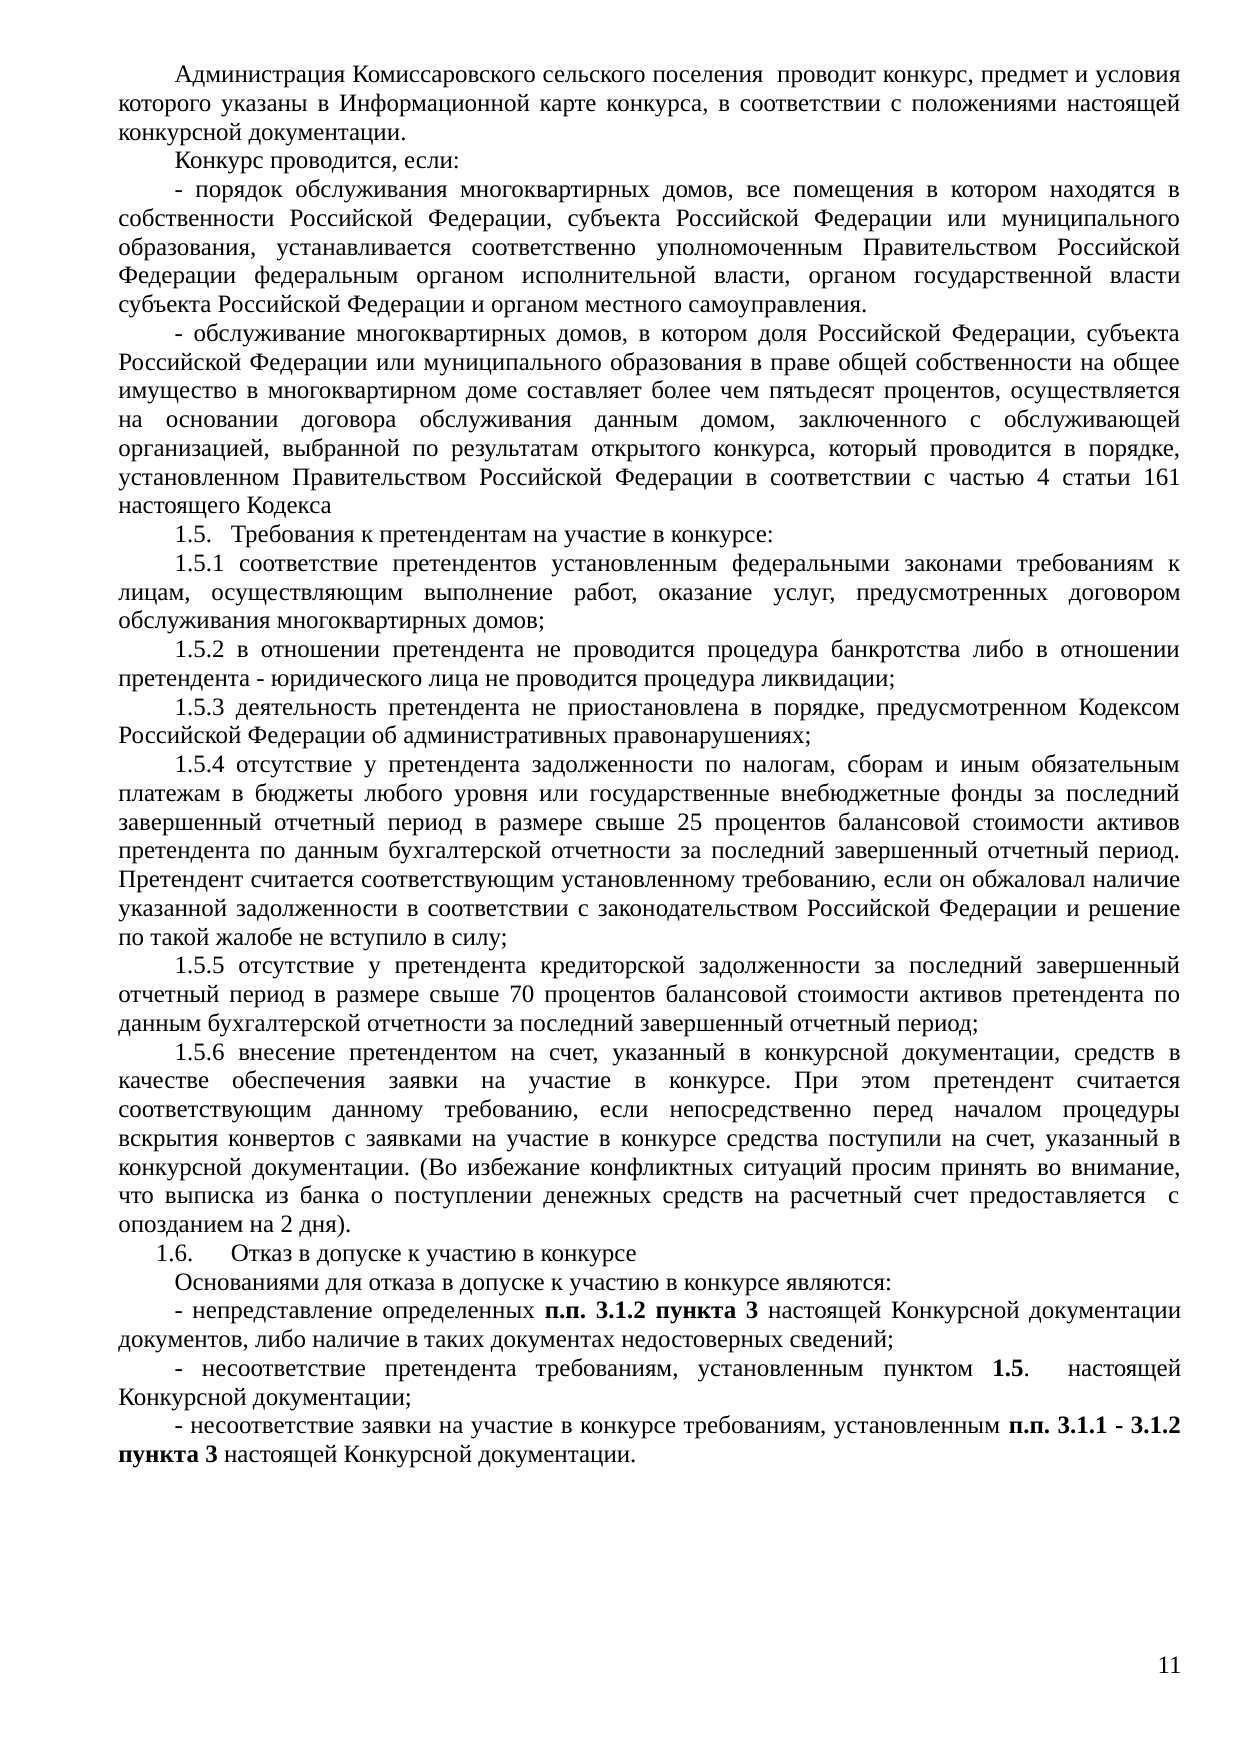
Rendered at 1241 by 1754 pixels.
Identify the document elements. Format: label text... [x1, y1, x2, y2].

subtitle - обслуживание многоквартирных домов, в котором доля Российской Федерации, субъекта Российской Федерации или муниципального образования в праве общей собственности на общее имущество в многоквартирном доме составляет более чем пятьдесят процентов, осуществляется на основании договора обслуживания данным домом, заключенного с обслуживающей организацией, выбранной по результатам открытого конкурса, который проводится в порядке, установленном Правительством Российской Федерации в соответствии с частью 4 статьи 161 настоящего Кодекса [118, 318, 1181, 519]
list Отказ в допуске к участию в конкурсе [156, 1238, 1181, 1267]
text - несоответствие претендента требованиям, установленным пунктом 1.5. настоящей Конкурсной документации; [118, 1353, 1181, 1410]
text 1.5.1 соответствие претендентов установленным федеральными законами требованиям к лицам, осуществляющим выполнение работ, оказание услуг, предусмотренных договором обслуживания многоквартирных домов; [118, 548, 1181, 634]
text 1.5.6 внесение претендентом на счет, указанный в конкурсной документации, средств в качестве обеспечения заявки на участие в конкурсе. При этом претендент считается соответствующим данному требованию, если непосредственно перед началом процедуры вскрытия конвертов с заявками на участие в конкурсе средства поступили на счет, указанный в конкурсной документации. (Во избежание конфликтных ситуаций просим принять во внимание, что выписка из банка о поступлении денежных средств на расчетный счет предоставляется с опозданием на 2 дня). [118, 1037, 1181, 1238]
text Администрация Комиссаровского сельского поселения проводит конкурс, предмет и условия которого указаны в Информационной карте конкурса, в соответствии с положениями настоящей конкурсной документации. [118, 59, 1181, 145]
text 1.5.3 деятельность претендента не приостановлена в порядке, предусмотренном Кодексом Российской Федерации об административных правонарушениях; [118, 692, 1181, 749]
text 1.5.5 отсутствие у претендента кредиторской задолженности за последний завершенный отчетный период в размере свыше 70 процентов балансовой стоимости активов претендента по данным бухгалтерской отчетности за последний завершенный отчетный период; [118, 950, 1181, 1037]
text - несоответствие заявки на участие в конкурсе требованиям, установленным п.п. 3.1.1 - 3.1.2 пункта 3 настоящей Конкурсной документации. [118, 1410, 1181, 1468]
list Требования к претендентам на участие в конкурсе: [174, 519, 1181, 548]
text 1.5.4 отсутствие у претендента задолженности по налогам, сборам и иным обязательным платежам в бюджеты любого уровня или государственные внебюджетные фонды за последний завершенный отчетный период в размере свыше 25 процентов балансовой стоимости активов претендента по данным бухгалтерской отчетности за последний завершенный отчетный период. Претендент считается соответствующим установленному требованию, если он обжаловал наличие указанной задолженности в соответствии с законодательством Российской Федерации и решение по такой жалобе не вступило в силу; [118, 749, 1181, 950]
text - непредставление определенных п.п. 3.1.2 пункта 3 настоящей Конкурсной документации документов, либо наличие в таких документах недостоверных сведений; [118, 1295, 1181, 1353]
text 1.5.2 в отношении претендента не проводится процедура банкротства либо в отношении претендента - юридического лица не проводится процедура ликвидации; [118, 634, 1181, 692]
text Основаниями для отказа в допуске к участию в конкурсе являются: [118, 1267, 1181, 1295]
subtitle - порядок обслуживания многоквартирных домов, все помещения в котором находятся в собственности Российской Федерации, субъекта Российской Федерации или муниципального образования, устанавливается соответственно уполномоченным Правительством Российской Федерации федеральным органом исполнительной власти, органом государственной власти субъекта Российской Федерации и органом местного самоуправления. [118, 174, 1181, 318]
text Конкурс проводится, если: [118, 145, 1181, 174]
